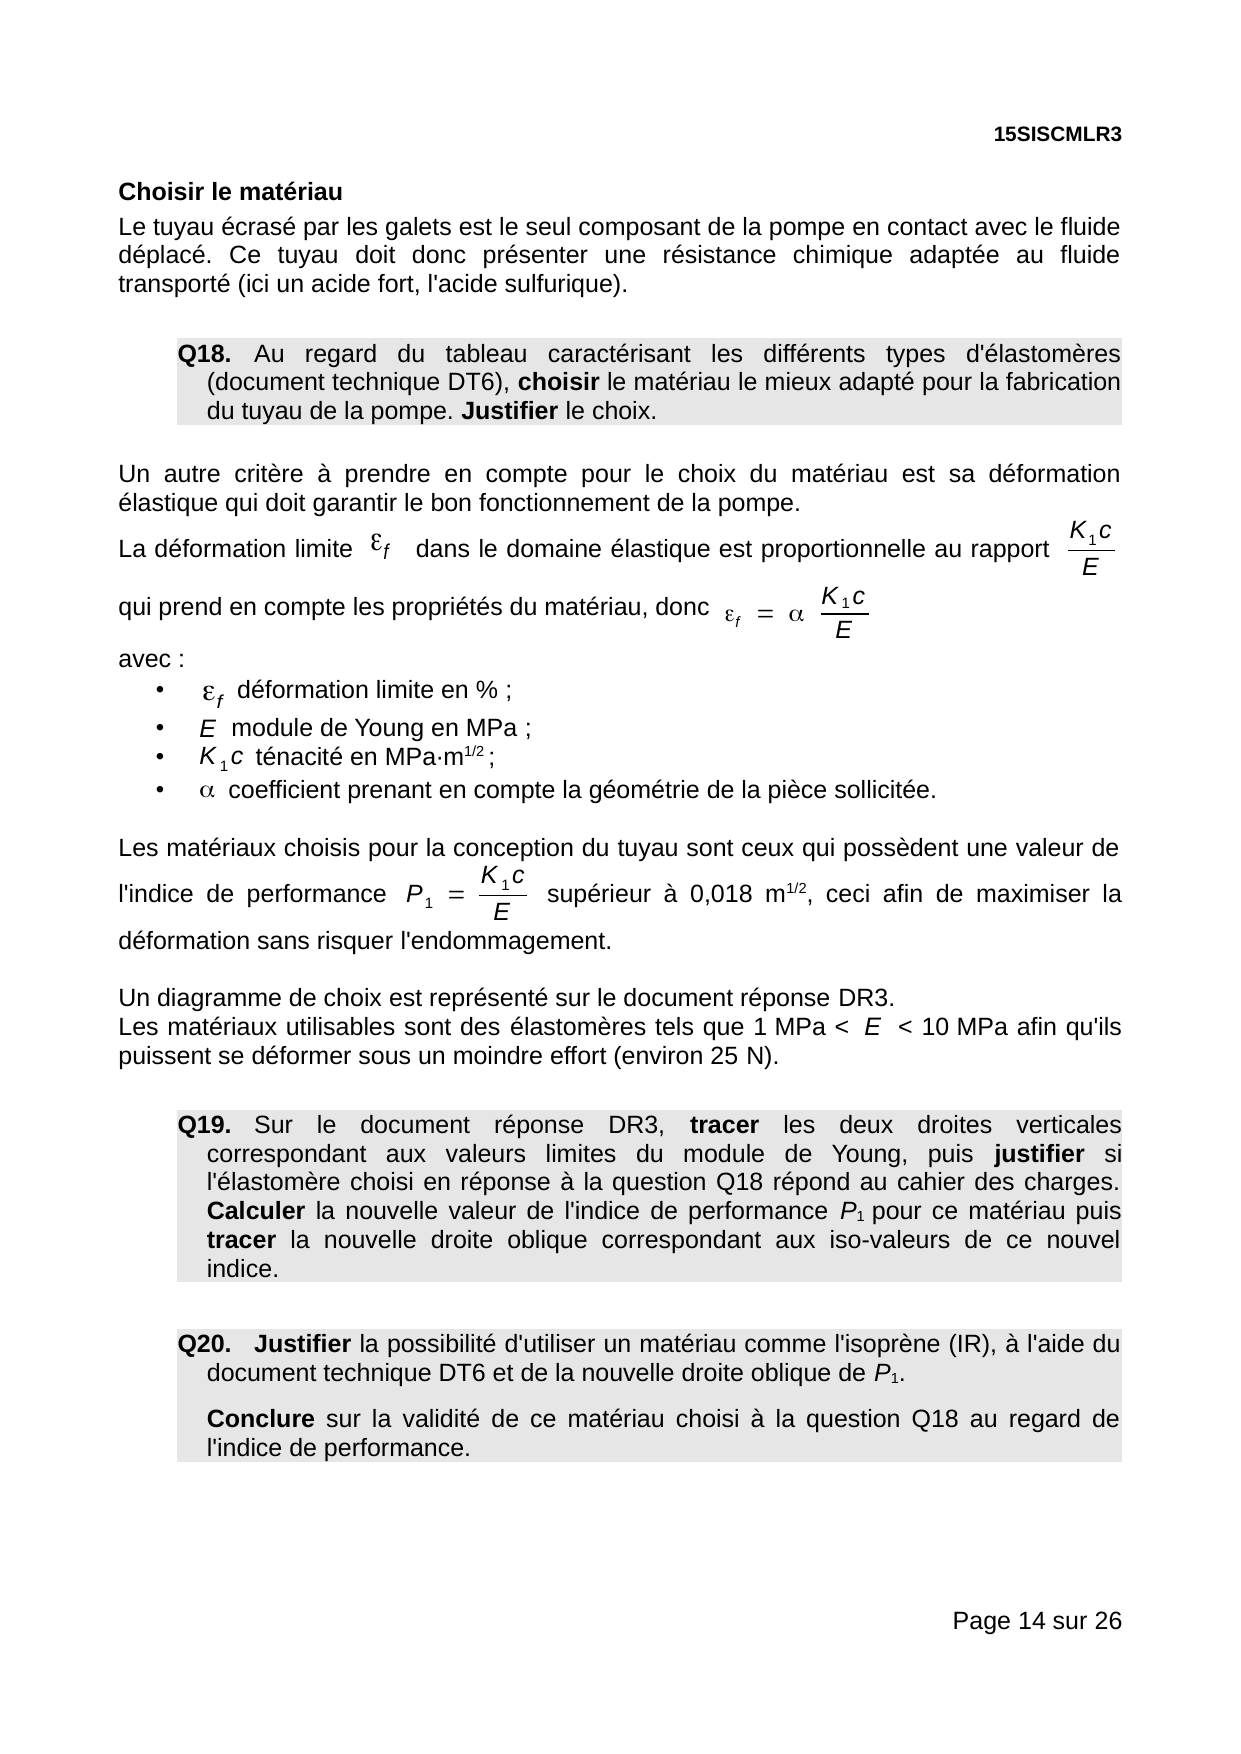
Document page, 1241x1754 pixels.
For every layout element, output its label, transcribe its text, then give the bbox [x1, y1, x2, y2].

text La déformation limite dans le domaine élastique est proportionnelle au rapport qui prend en compte les propriétés du matériau, donc [118, 517, 1122, 644]
list Sur le document réponse DR3, tracer les deux droites verticales correspondant aux valeurs limites du module de Young, puis justifier si l'élastomère choisi en réponse à la question Q18 répond au cahier des charges. Calculer la nouvelle valeur de l'indice de performance P1 pour ce matériau puis tracer la nouvelle droite oblique correspondant aux iso-valeurs de ce nouvel indice. [177, 1110, 1122, 1282]
list Conclure sur la validité de ce matériau choisi à la question Q18 au regard de l'indice de performance. [177, 1404, 1122, 1462]
list ténacité en MPa∙m1/2 ; [156, 742, 1122, 775]
text Les matériaux utilisables sont des élastomères tels que 1 MPa < < 10 MPa afin qu'ils puissent se déformer sous un moindre effort (environ 25 N). [118, 1012, 1122, 1069]
list coefficient prenant en compte la géométrie de la pièce sollicitée. [156, 775, 1122, 804]
text avec : [118, 644, 1122, 673]
text Un autre critère à prendre en compte pour le choix du matériau est sa déformation élastique qui doit garantir le bon fonctionnement de la pompe. [118, 459, 1122, 517]
text Choisir le matériau [118, 177, 1122, 206]
text Les matériaux choisis pour la conception du tuyau sont ceux qui possèdent une valeur de l'indice de performance supérieur à 0,018 m1/2, ceci afin de maximiser la déformation sans risquer l'endommagement. [118, 833, 1122, 954]
list module de Young en MPa ; [156, 713, 1122, 742]
text Le tuyau écrasé par les galets est le seul composant de la pompe en contact avec le fluide déplacé. Ce tuyau doit donc présenter une résistance chimique adaptée au fluide transporté (ici un acide fort, l'acide sulfurique). [118, 212, 1122, 298]
list Justifier la possibilité d'utiliser un matériau comme l'isoprène (IR), à l'aide du document technique DT6 et de la nouvelle droite oblique de P1. [177, 1329, 1122, 1386]
list déformation limite en % ; [156, 673, 1122, 713]
text Un diagramme de choix est représenté sur le document réponse DR3. [118, 983, 1122, 1012]
list Au regard du tableau caractérisant les différents types d'élastomères (document technique DT6), choisir le matériau le mieux adapté pour la fabrication du tuyau de la pompe. Justifier le choix. [177, 338, 1122, 425]
